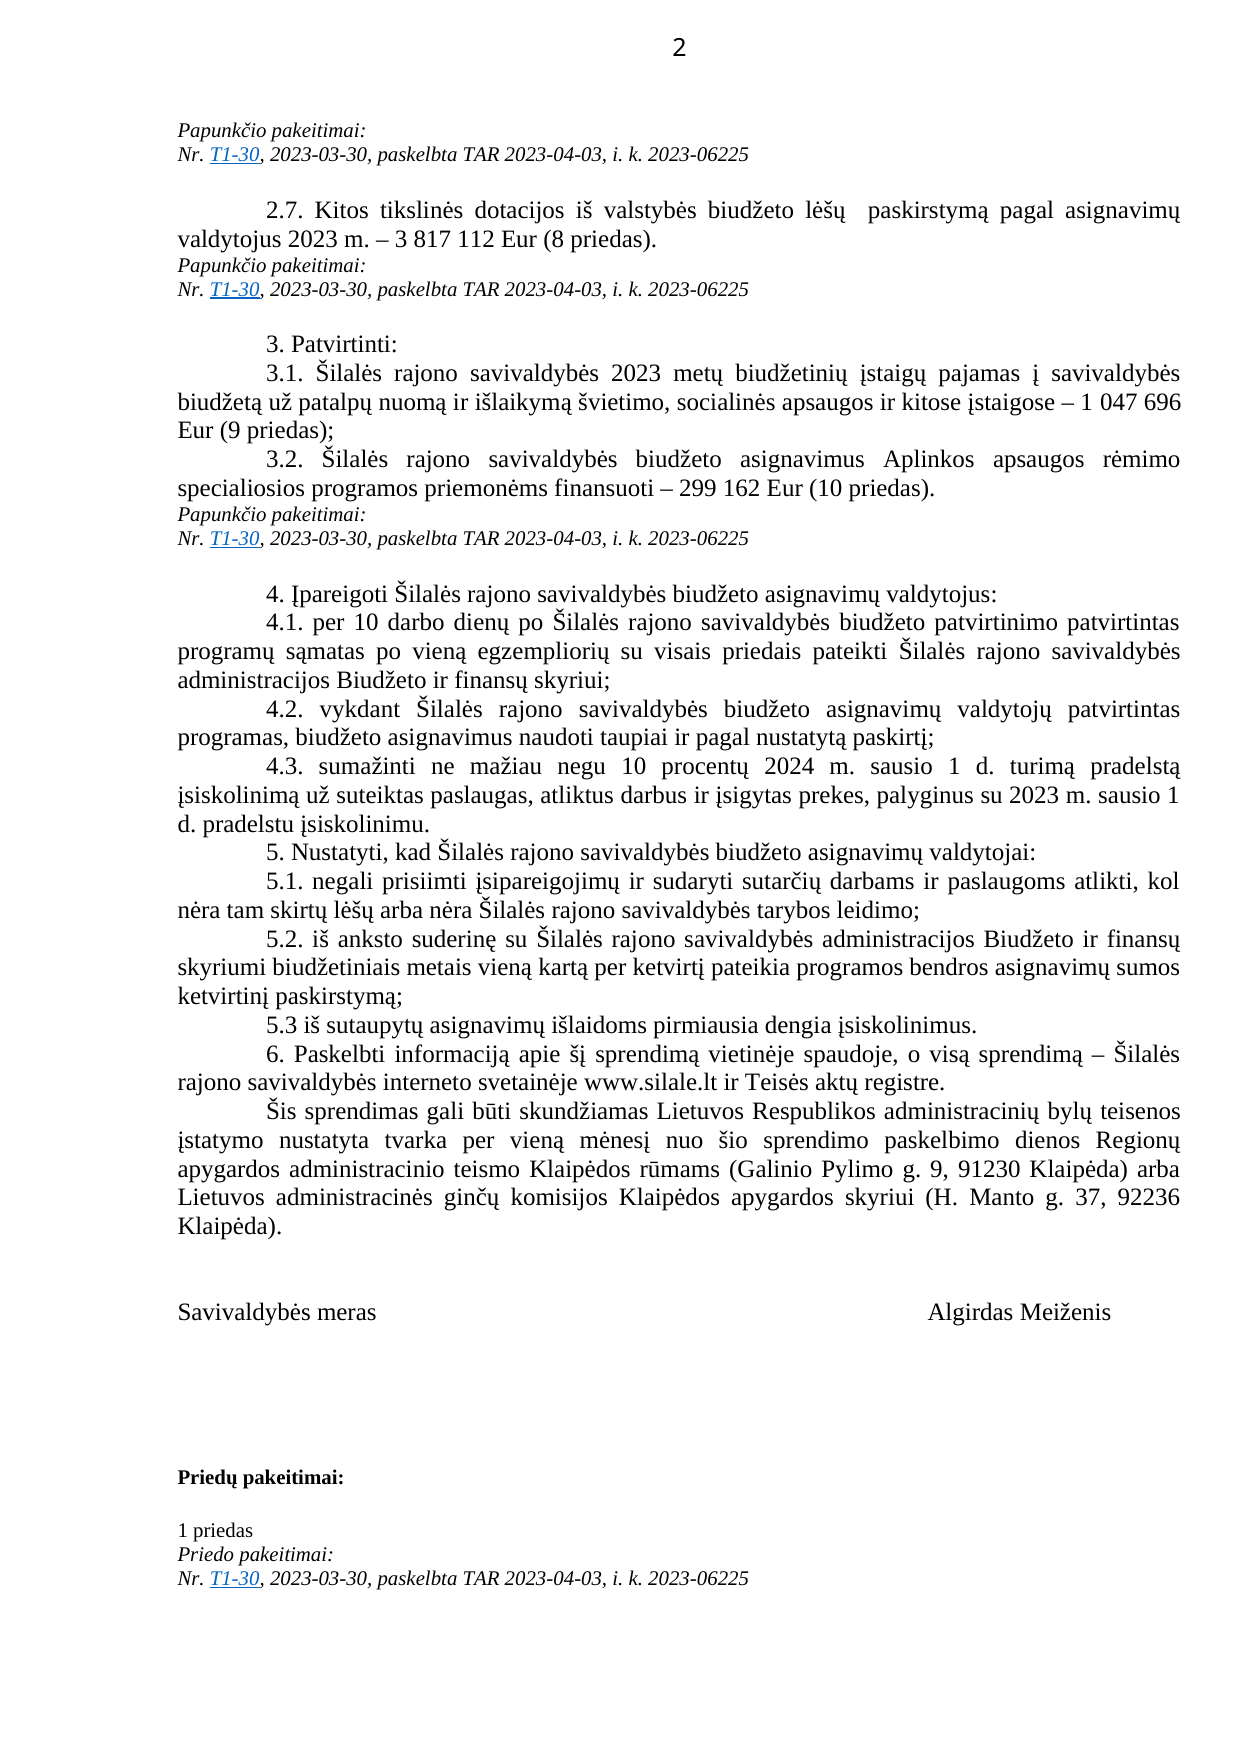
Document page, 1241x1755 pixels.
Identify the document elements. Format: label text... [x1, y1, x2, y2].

text 2.7. Kitos tikslinės dotacijos iš valstybės biudžeto lėšų paskirstymą pagal asignavimų valdytojus 2023 m. – 3 817 112 Eur (8 priedas). [177, 195, 1181, 252]
text Nr. T1-30, 2023-03-30, paskelbta TAR 2023-04-03, i. k. 2023-06225 [177, 1566, 1181, 1590]
text 5.3 iš sutaupytų asignavimų išlaidoms pirmiausia dengia įsiskolinimus. [177, 1010, 1181, 1039]
text 6. Paskelbti informaciją apie šį sprendimą vietinėje spaudoje, o visą sprendimą – Šilalės rajono savivaldybės interneto svetainėje www.silale.lt ir Teisės aktų registre. [177, 1039, 1181, 1096]
text 3. Patvirtinti: [177, 329, 1181, 358]
text 3.1. Šilalės rajono savivaldybės 2023 metų biudžetinių įstaigų pajamas į savivaldybės biudžetą už patalpų nuomą ir išlaikymą švietimo, socialinės apsaugos ir kitose įstaigose – 1 047 696 Eur (9 priedas); [177, 358, 1181, 444]
text Priedo pakeitimai: [177, 1542, 1181, 1566]
text Nr. T1-30, 2023-03-30, paskelbta TAR 2023-04-03, i. k. 2023-06225 [177, 142, 1181, 166]
text 3.2. Šilalės rajono savivaldybės biudžeto asignavimus Aplinkos apsaugos rėmimo specialiosios programos priemonėms finansuoti – 299 162 Eur (10 priedas). [177, 444, 1181, 502]
text 4.3. sumažinti ne mažiau negu 10 procentų 2024 m. sausio 1 d. turimą pradelstą įsiskolinimą už suteiktas paslaugas, atliktus darbus ir įsigytas prekes, palyginus su 2023 m. sausio 1 d. pradelstu įsiskolinimu. [177, 751, 1181, 837]
text 5.1. negali prisiimti įsipareigojimų ir sudaryti sutarčių darbams ir paslaugoms atlikti, kol nėra tam skirtų lėšų arba nėra Šilalės rajono savivaldybės tarybos leidimo; [177, 866, 1181, 924]
text 4. Įpareigoti Šilalės rajono savivaldybės biudžeto asignavimų valdytojus: [177, 579, 1181, 607]
text 4.1. per 10 darbo dienų po Šilalės rajono savivaldybės biudžeto patvirtinimo patvirtintas programų sąmatas po vieną egzempliorių su visais priedais pateikti Šilalės rajono savivaldybės administracijos Biudžeto ir finansų skyriui; [177, 607, 1181, 694]
text Savivaldybės meras Algirdas Meiženis [177, 1297, 1181, 1326]
text 4.2. vykdant Šilalės rajono savivaldybės biudžeto asignavimų valdytojų patvirtintas programas, biudžeto asignavimus naudoti taupiai ir pagal nustatytą paskirtį; [177, 694, 1181, 751]
text 5.2. iš anksto suderinę su Šilalės rajono savivaldybės administracijos Biudžeto ir finansų skyriumi biudžetiniais metais vieną kartą per ketvirtį pateikia programos bendros asignavimų sumos ketvirtinį paskirstymą; [177, 924, 1181, 1010]
text 5. Nustatyti, kad Šilalės rajono savivaldybės biudžeto asignavimų valdytojai: [177, 837, 1181, 866]
text 1 priedas [177, 1518, 1181, 1542]
text Papunkčio pakeitimai: [177, 252, 1181, 277]
text Nr. T1-30, 2023-03-30, paskelbta TAR 2023-04-03, i. k. 2023-06225 [177, 526, 1181, 550]
text Papunkčio pakeitimai: [177, 502, 1181, 526]
text Nr. T1-30, 2023-03-30, paskelbta TAR 2023-04-03, i. k. 2023-06225 [177, 277, 1181, 301]
text Šis sprendimas gali būti skundžiamas Lietuvos Respublikos administracinių bylų teisenos įstatymo nustatyta tvarka per vieną mėnesį nuo šio sprendimo paskelbimo dienos Regionų apygardos administracinio teismo Klaipėdos rūmams (Galinio Pylimo g. 9, 91230 Klaipėda) arba Lietuvos administracinės ginčų komisijos Klaipėdos apygardos skyriui (H. Manto g. 37, 92236 Klaipėda). [177, 1096, 1181, 1240]
text Priedų pakeitimai: [177, 1465, 1181, 1489]
text Papunkčio pakeitimai: [177, 118, 1181, 142]
